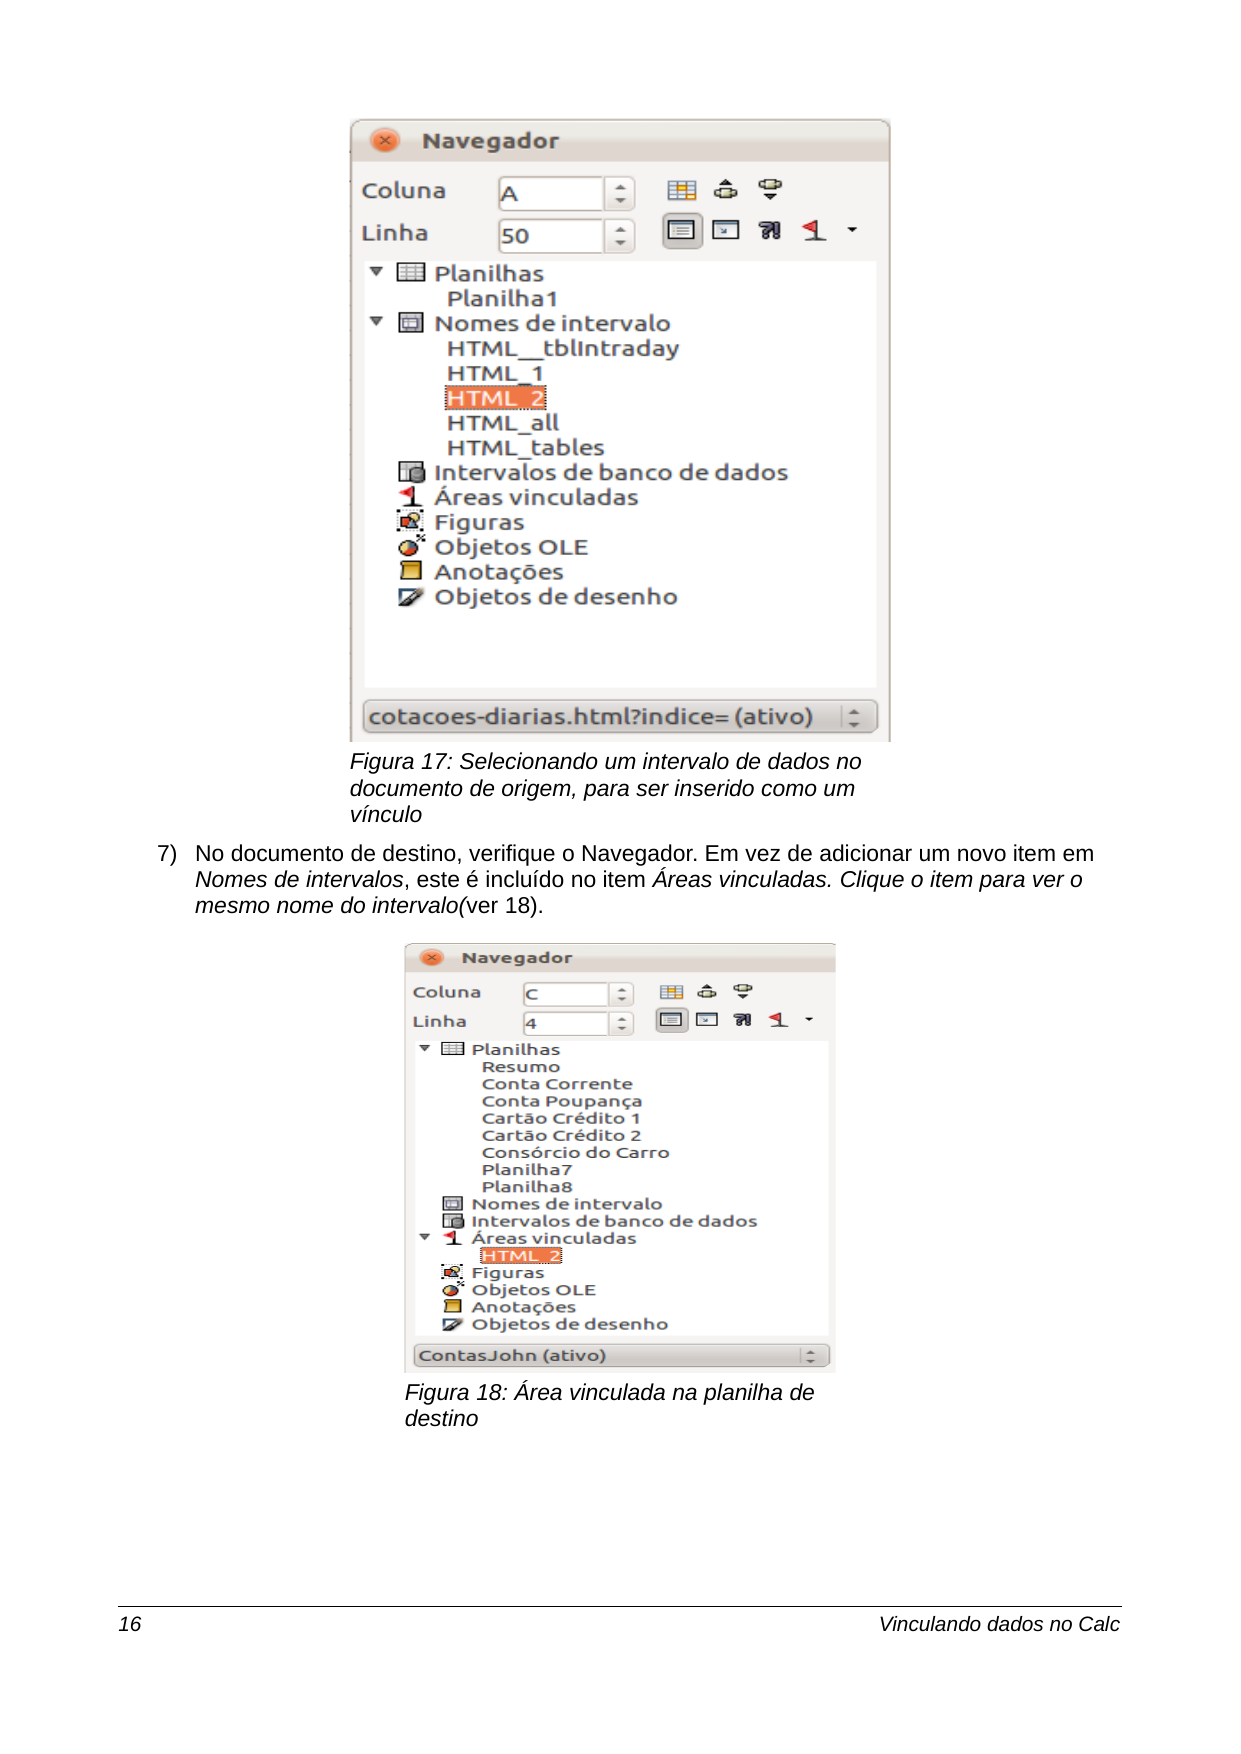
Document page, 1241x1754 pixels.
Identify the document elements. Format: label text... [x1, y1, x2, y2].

text Figura 17: Selecionando um intervalo de dados no documento de origem, para ser inserido como um vínculo [349, 748, 891, 827]
picture [404, 943, 836, 1373]
text Figura 18: Área vinculada na planilha de destino [404, 1379, 836, 1432]
picture [349, 118, 891, 742]
list No documento de destino, verifique o Navegador. Em vez de adicionar um novo item em Nomes de intervalos, este é incluído no item Áreas vinculadas. Clique o item para ver o mesmo nome do intervalo(ver Figura 18). [177, 840, 1122, 919]
